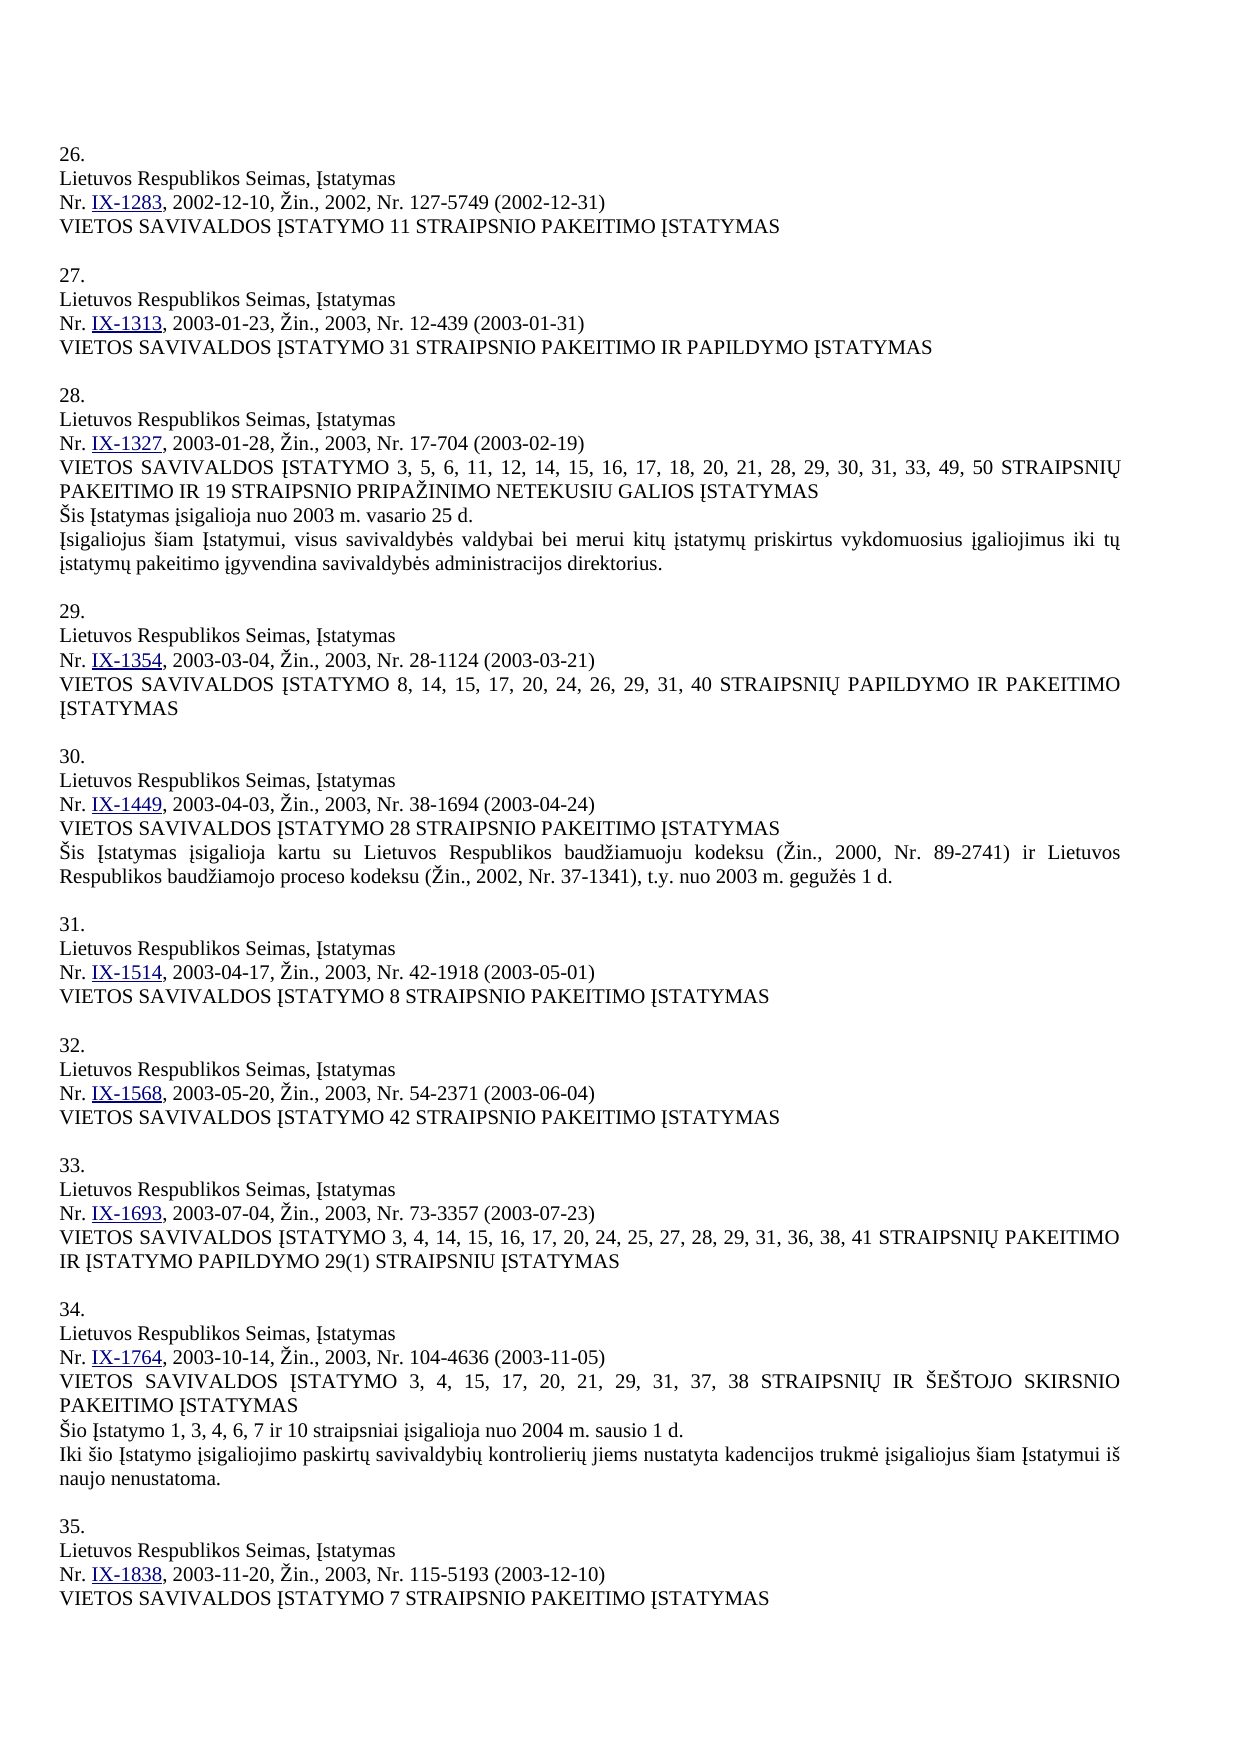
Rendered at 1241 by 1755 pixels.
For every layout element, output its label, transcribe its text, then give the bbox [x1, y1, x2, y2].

text 31. [59, 912, 1122, 936]
text 26. [59, 142, 1122, 166]
text Lietuvos Respublikos Seimas, Įstatymas [59, 623, 1122, 647]
text VIETOS SAVIVALDOS ĮSTATYMO 3, 5, 6, 11, 12, 14, 15, 16, 17, 18, 20, 21, 28, 29, 30, 31, 33, 49, 50 STRAIPSNIŲ PAKEITIMO IR 19 STRAIPSNIO PRIPAŽINIMO NETEKUSIU GALIOS ĮSTATYMAS [59, 455, 1122, 503]
text Lietuvos Respublikos Seimas, Įstatymas [59, 407, 1122, 431]
text Nr. IX-1568, 2003-05-20, Žin., 2003, Nr. 54-2371 (2003-06-04) [59, 1081, 1122, 1105]
text Nr. IX-1283, 2002-12-10, Žin., 2002, Nr. 127-5749 (2002-12-31) [59, 190, 1122, 214]
text Nr. IX-1764, 2003-10-14, Žin., 2003, Nr. 104-4636 (2003-11-05) [59, 1345, 1122, 1369]
text Nr. IX-1693, 2003-07-04, Žin., 2003, Nr. 73-3357 (2003-07-23) [59, 1201, 1122, 1225]
text Šis Įstatymas įsigalioja nuo 2003 m. vasario 25 d. [59, 503, 1122, 527]
text VIETOS SAVIVALDOS ĮSTATYMO 31 STRAIPSNIO PAKEITIMO IR PAPILDYMO ĮSTATYMAS [59, 335, 1122, 359]
text 32. [59, 1032, 1122, 1057]
text Nr. IX-1838, 2003-11-20, Žin., 2003, Nr. 115-5193 (2003-12-10) [59, 1562, 1122, 1586]
text VIETOS SAVIVALDOS ĮSTATYMO 28 STRAIPSNIO PAKEITIMO ĮSTATYMAS [59, 816, 1122, 840]
text 34. [59, 1297, 1122, 1321]
text 28. [59, 383, 1122, 407]
text 29. [59, 599, 1122, 623]
text Lietuvos Respublikos Seimas, Įstatymas [59, 768, 1122, 792]
text Nr. IX-1313, 2003-01-23, Žin., 2003, Nr. 12-439 (2003-01-31) [59, 311, 1122, 335]
text Šis Įstatymas įsigalioja kartu su Lietuvos Respublikos baudžiamuoju kodeksu (Žin., 2000, Nr. 89-2741) ir Lietuvos Respublikos baudžiamojo proceso kodeksu (Žin., 2002, Nr. 37-1341), t.y. nuo 2003 m. gegužės 1 d. [59, 840, 1122, 888]
text Lietuvos Respublikos Seimas, Įstatymas [59, 1177, 1122, 1201]
text VIETOS SAVIVALDOS ĮSTATYMO 42 STRAIPSNIO PAKEITIMO ĮSTATYMAS [59, 1105, 1122, 1129]
text 35. [59, 1514, 1122, 1538]
text Lietuvos Respublikos Seimas, Įstatymas [59, 1538, 1122, 1562]
text VIETOS SAVIVALDOS ĮSTATYMO 3, 4, 15, 17, 20, 21, 29, 31, 37, 38 STRAIPSNIŲ IR ŠEŠTOJO SKIRSNIO PAKEITIMO ĮSTATYMAS [59, 1369, 1122, 1417]
text 33. [59, 1153, 1122, 1177]
text Lietuvos Respublikos Seimas, Įstatymas [59, 936, 1122, 960]
text Lietuvos Respublikos Seimas, Įstatymas [59, 1321, 1122, 1345]
text Nr. IX-1354, 2003-03-04, Žin., 2003, Nr. 28-1124 (2003-03-21) [59, 647, 1122, 672]
text Nr. IX-1449, 2003-04-03, Žin., 2003, Nr. 38-1694 (2003-04-24) [59, 792, 1122, 816]
text 30. [59, 744, 1122, 768]
text VIETOS SAVIVALDOS ĮSTATYMO 8 STRAIPSNIO PAKEITIMO ĮSTATYMAS [59, 984, 1122, 1008]
text Nr. IX-1514, 2003-04-17, Žin., 2003, Nr. 42-1918 (2003-05-01) [59, 960, 1122, 984]
text Lietuvos Respublikos Seimas, Įstatymas [59, 166, 1122, 190]
text Įsigaliojus šiam Įstatymui, visus savivaldybės valdybai bei merui kitų įstatymų priskirtus vykdomuosius įgaliojimus iki tų įstatymų pakeitimo įgyvendina savivaldybės administracijos direktorius. [59, 527, 1122, 575]
text Lietuvos Respublikos Seimas, Įstatymas [59, 287, 1122, 311]
text 27. [59, 262, 1122, 287]
text Lietuvos Respublikos Seimas, Įstatymas [59, 1057, 1122, 1081]
text Iki šio Įstatymo įsigaliojimo paskirtų savivaldybių kontrolierių jiems nustatyta kadencijos trukmė įsigaliojus šiam Įstatymui iš naujo nenustatoma. [59, 1442, 1122, 1490]
text VIETOS SAVIVALDOS ĮSTATYMO 3, 4, 14, 15, 16, 17, 20, 24, 25, 27, 28, 29, 31, 36, 38, 41 STRAIPSNIŲ PAKEITIMO IR ĮSTATYMO PAPILDYMO 29(1) STRAIPSNIU ĮSTATYMAS [59, 1225, 1122, 1273]
text Šio Įstatymo 1, 3, 4, 6, 7 ir 10 straipsniai įsigalioja nuo 2004 m. sausio 1 d. [59, 1417, 1122, 1442]
text VIETOS SAVIVALDOS ĮSTATYMO 11 STRAIPSNIO PAKEITIMO ĮSTATYMAS [59, 214, 1122, 238]
text VIETOS SAVIVALDOS ĮSTATYMO 7 STRAIPSNIO PAKEITIMO ĮSTATYMAS [59, 1586, 1122, 1610]
text Nr. IX-1327, 2003-01-28, Žin., 2003, Nr. 17-704 (2003-02-19) [59, 431, 1122, 455]
text VIETOS SAVIVALDOS ĮSTATYMO 8, 14, 15, 17, 20, 24, 26, 29, 31, 40 STRAIPSNIŲ PAPILDYMO IR PAKEITIMO ĮSTATYMAS [59, 672, 1122, 720]
